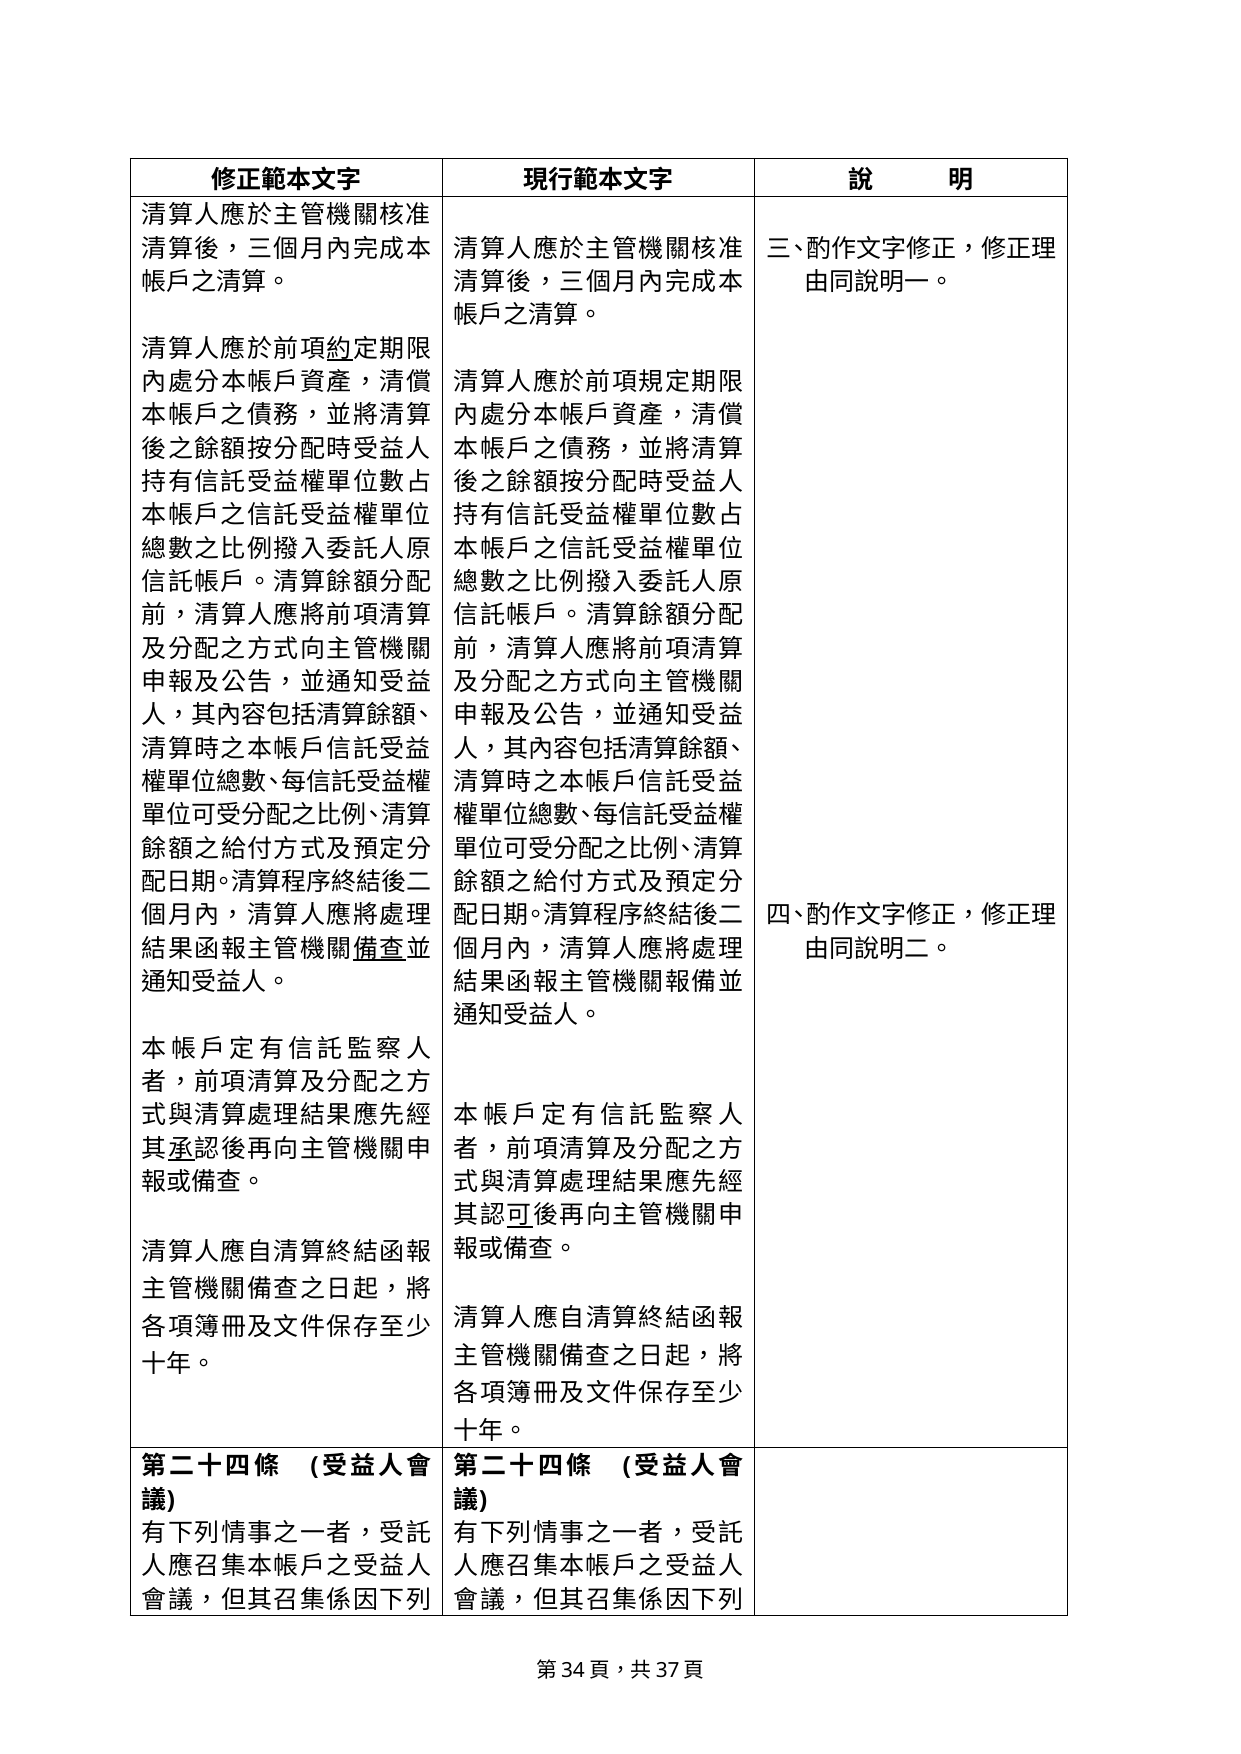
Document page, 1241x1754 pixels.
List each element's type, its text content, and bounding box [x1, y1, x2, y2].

table_header 修正範本文字 [131, 159, 442, 196]
table_cell 第二十四條 (受益人會議) 有下列情事之一者，受託人應召集本帳戶之受益人會議，但其召集係因下列 [443, 1448, 754, 1615]
table_header 現行範本文字 [443, 159, 754, 196]
table_cell 三、酌作文字修正，修正理由同說明一。 四、酌作文字修正，修正理由同說明二。 [755, 197, 1067, 1447]
table_header 說明 [755, 159, 1067, 196]
table_cell 清算人應於主管機關核准清算後，三個月內完成本帳戶之清算。 清算人應於前項約定期限內處分本帳戶資產，清償本帳戶之債務，並將清算後之餘額按分配時受益人持有信託受益權單位數占本帳戶之信託受益權單位總數之比例撥入委託人原信託帳戶。清算餘額分配前，清算人應將前項清算及分配之方式向主管機關申報及公告，並通知受益人，其內容包括清算餘額、清算時之本帳戶信託受益權單位總數、每信託受益權單位可受分配之比例、清算餘額之給付方式及預定分配日期。清算程序終結後二個月內，清算人應將處理結果函報主管機關備查並通知受益人。 本帳戶定有信託監察人者，前項清算及分配之方式與清算處理結果應先經其承認後再向主管機關申報或備查。 清算人應自清算終結函報主管機關備查之日起，將各項簿冊及文件保存至少十年。 [131, 197, 442, 1447]
table_cell [755, 1448, 1067, 1615]
table_cell 第二十四條 (受益人會議) 有下列情事之一者，受託人應召集本帳戶之受益人會議，但其召集係因下列 [131, 1448, 442, 1615]
table_cell 清算人應於主管機關核准清算後，三個月內完成本帳戶之清算。 清算人應於前項規定期限內處分本帳戶資產，清償本帳戶之債務，並將清算後之餘額按分配時受益人持有信託受益權單位數占本帳戶之信託受益權單位總數之比例撥入委託人原信託帳戶。清算餘額分配前，清算人應將前項清算及分配之方式向主管機關申報及公告，並通知受益人，其內容包括清算餘額、清算時之本帳戶信託受益權單位總數、每信託受益權單位可受分配之比例、清算餘額之給付方式及預定分配日期。清算程序終結後二個月內，清算人應將處理結果函報主管機關報備並通知受益人。 本帳戶定有信託監察人者，前項清算及分配之方式與清算處理結果應先經其認可後再向主管機關申報或備查。 清算人應自清算終結函報主管機關備查之日起，將各項簿冊及文件保存至少十年。 [443, 197, 754, 1447]
